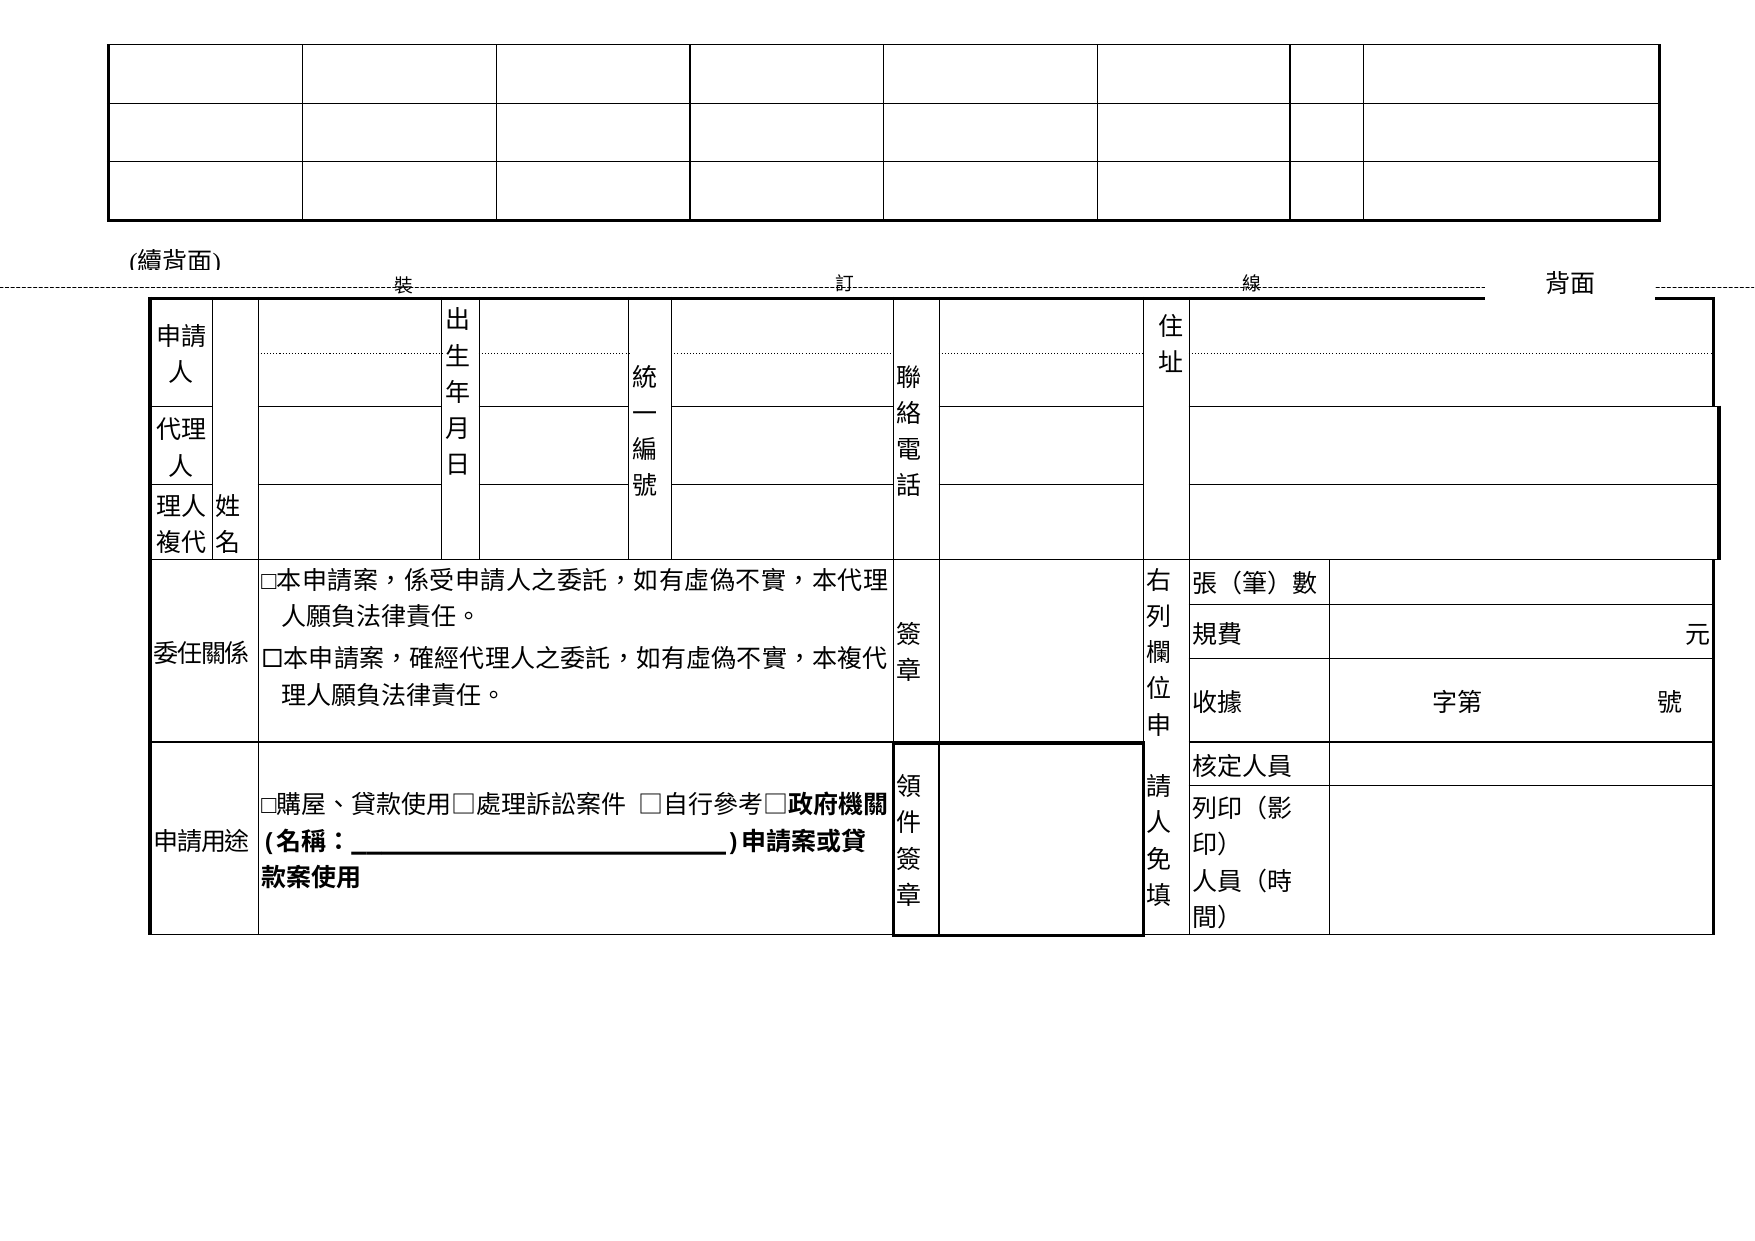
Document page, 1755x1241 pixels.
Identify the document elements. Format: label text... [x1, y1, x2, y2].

table_cell □本申請案，係受申請人之委託，如有虛偽不實，本代理人願負法律責任。 本申請案，確經代理人之委託，如有虛偽不實，本複代理人願負法律責任。 [259, 560, 893, 741]
table_cell [1098, 162, 1289, 219]
table_cell [672, 407, 893, 483]
table_header [672, 300, 893, 353]
table_cell [691, 104, 883, 161]
table_cell [1098, 45, 1289, 102]
table_cell [114, 234, 372, 277]
table_cell 委任關係 [152, 560, 258, 741]
table_cell [1715, 560, 1719, 604]
table_cell 收據 [1190, 659, 1329, 741]
table_cell [1190, 485, 1717, 559]
table_cell 列印（影印） 人員（時間） [1190, 786, 1329, 933]
table_cell [940, 745, 1142, 933]
table_header 聯絡電話 [894, 300, 939, 559]
table_cell 張（筆）數 [1190, 560, 1329, 604]
table_cell [259, 407, 441, 483]
table_cell 領件簽章 [895, 745, 938, 933]
table_cell [1715, 785, 1719, 933]
table_cell 字第 號 [1330, 659, 1712, 741]
table_cell [497, 45, 689, 102]
table_cell [497, 104, 689, 161]
table_cell [303, 162, 496, 219]
table_cell [1364, 45, 1658, 102]
table_cell [1330, 786, 1712, 933]
table_cell [259, 485, 441, 559]
table_cell [1364, 162, 1658, 219]
table_cell [691, 162, 883, 219]
table_header [1715, 297, 1719, 353]
table_cell [1330, 743, 1712, 785]
table_cell □購屋、貸款使用□處理訴訟案件 □自行參考□政府機關(名稱：_________________________)申請案或貸款案使用 [259, 743, 892, 933]
table_cell 規費 [1190, 605, 1329, 657]
table_cell [940, 560, 1143, 741]
table_cell [480, 353, 628, 406]
table_cell 右列欄位申 [1144, 560, 1189, 741]
table_cell [672, 485, 893, 559]
table_header 統一編號 [629, 300, 671, 559]
table_cell [1190, 353, 1712, 406]
table_cell [110, 45, 302, 102]
table_cell [691, 45, 883, 102]
table_cell [1715, 604, 1719, 657]
table_cell [110, 104, 302, 161]
table_cell 申請用途 [152, 743, 258, 933]
table_header 出生年月日 [442, 300, 479, 559]
table_cell [884, 104, 1097, 161]
table_cell [480, 407, 628, 483]
table_cell [1291, 162, 1363, 219]
table_cell [672, 353, 893, 406]
table_cell [1330, 560, 1712, 604]
table_cell 請人免填 [1145, 741, 1189, 933]
table_cell 理人 複代 [152, 485, 212, 559]
table_cell [940, 485, 1143, 559]
table_cell [1190, 407, 1717, 483]
table_cell [940, 407, 1143, 483]
table_cell [1291, 45, 1363, 102]
table_header [940, 300, 1143, 353]
table_cell [1098, 104, 1289, 161]
table_cell [480, 485, 628, 559]
table_cell [1364, 104, 1658, 161]
table_header 申請人 [152, 300, 212, 406]
table_header [259, 300, 441, 353]
text 背面 [1500, 262, 1640, 299]
table_cell 簽章 [894, 560, 939, 741]
table_cell [1715, 741, 1719, 785]
table_cell [884, 45, 1097, 102]
table_cell [303, 104, 496, 161]
table_cell [1291, 104, 1363, 161]
table_header [1190, 300, 1712, 353]
table_cell 元 [1330, 605, 1712, 657]
table_header 住址 [1144, 300, 1189, 559]
table_cell [1715, 353, 1719, 406]
table_cell [884, 162, 1097, 219]
table_cell 代理人 [152, 407, 212, 483]
table_cell 核定人員 [1190, 743, 1329, 785]
table_header [480, 300, 628, 353]
table_cell [110, 162, 302, 219]
table_cell [1715, 658, 1719, 741]
table_header 姓名 [213, 300, 258, 559]
table_cell [940, 353, 1143, 406]
table_cell [303, 45, 496, 102]
table_cell [497, 162, 689, 219]
table_cell [259, 353, 441, 406]
